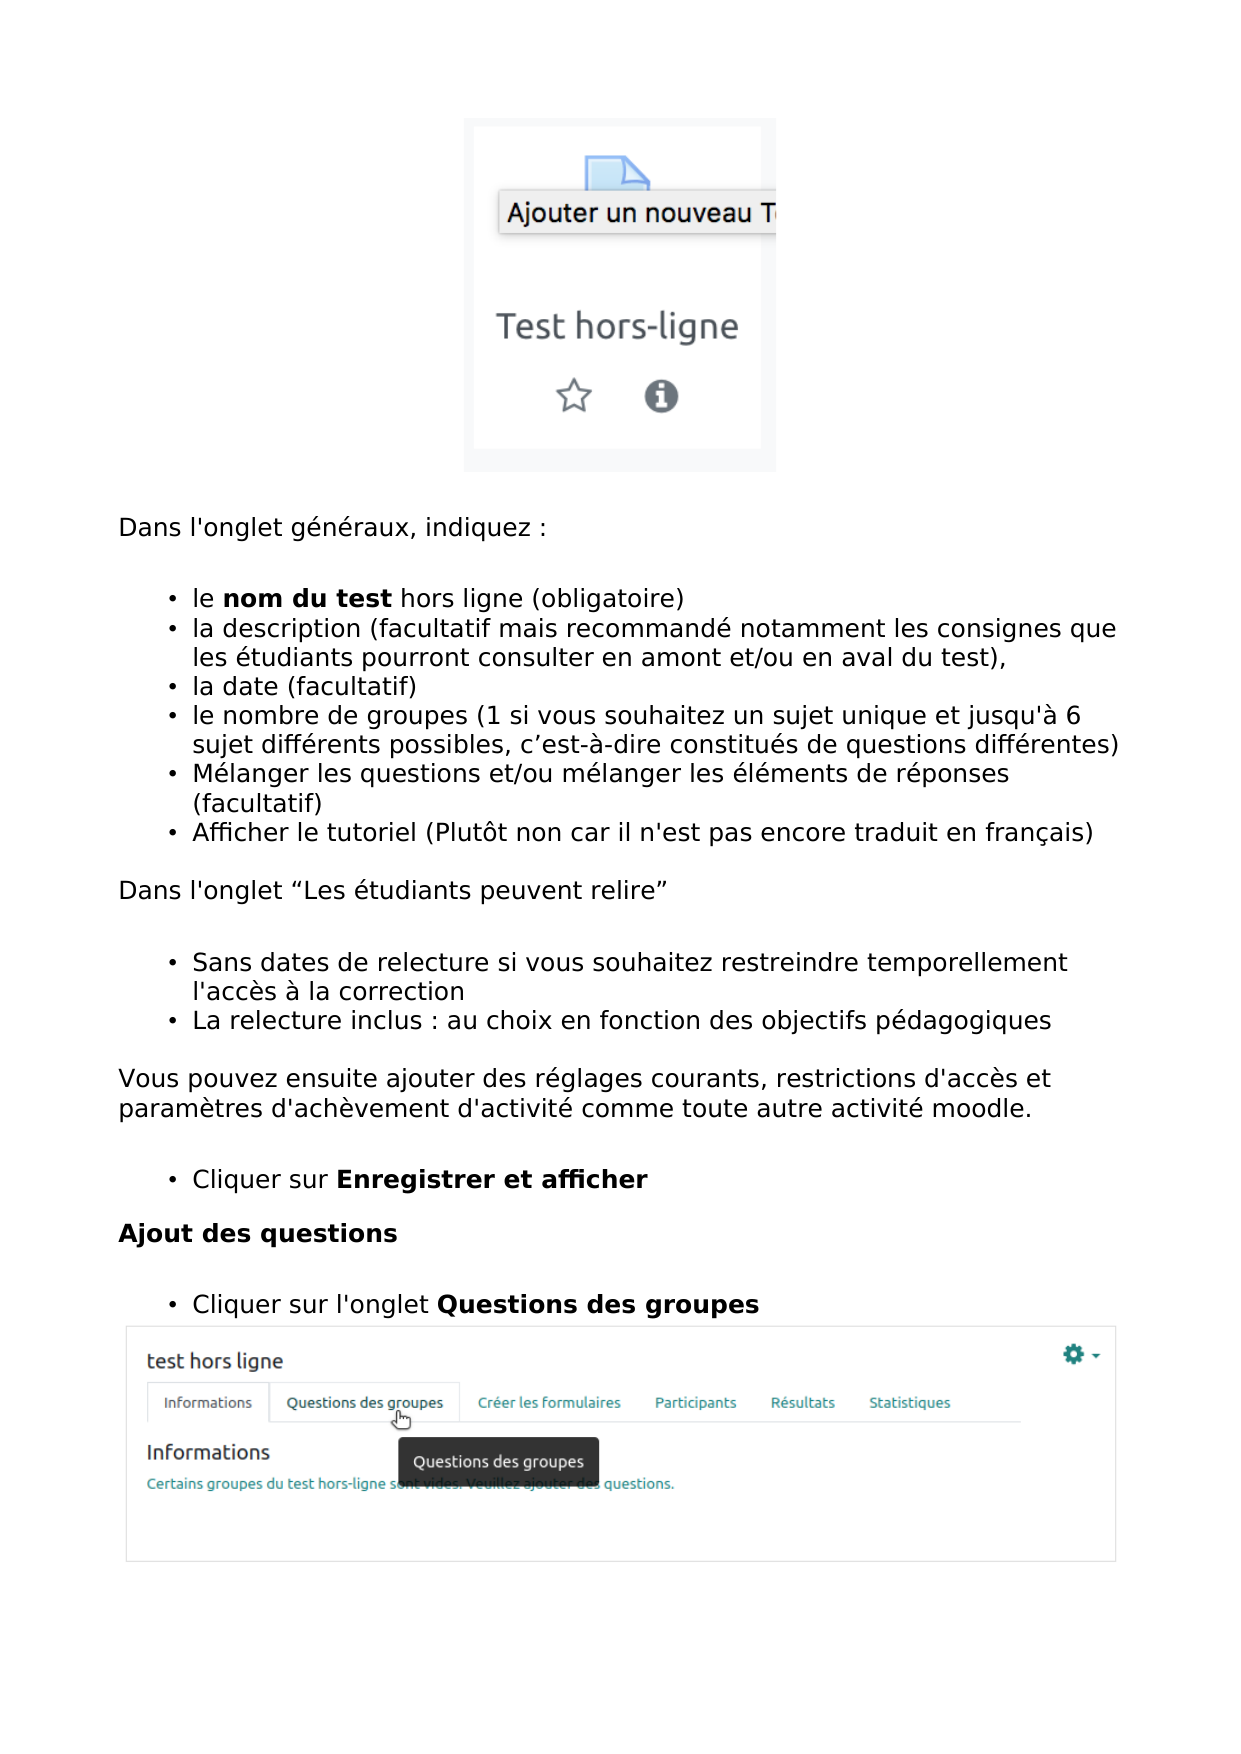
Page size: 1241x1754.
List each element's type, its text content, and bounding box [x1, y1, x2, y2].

list Cliquer sur l'onglet Questions des groupes [177, 1290, 1122, 1319]
list la description (facultatif mais recommandé notamment les consignes que les étudiants pourront consulter en amont et/ou en aval du test), [177, 614, 1122, 672]
list Afficher le tutoriel (Plutôt non car il n'est pas encore traduit en français) [177, 818, 1122, 847]
list La relecture inclus : au choix en fonction des objectifs pédagogiques [177, 1006, 1122, 1035]
subtitle Ajout des questions [118, 1219, 1122, 1248]
list Sans dates de relecture si vous souhaitez restreindre temporellement l'accès à la correction [177, 948, 1122, 1006]
list Cliquer sur Enregistrer et afficher [177, 1165, 1122, 1194]
text Dans l'onglet généraux, indiquez : [118, 513, 1122, 543]
list la date (facultatif) [177, 672, 1122, 701]
list le nombre de groupes (1 si vous souhaitez un sujet unique et jusqu'à 6 sujet différents possibles, c’est-à-dire constitués de questions différentes) [177, 701, 1122, 759]
list le nom du test hors ligne (obligatoire) [177, 584, 1122, 614]
picture [118, 1319, 1123, 1571]
text Vous pouvez ensuite ajouter des réglages courants, restrictions d'accès et paramètres d'achèvement d'activité comme toute autre activité moodle. [118, 1065, 1122, 1123]
list Mélanger les questions et/ou mélanger les éléments de réponses (facultatif) [177, 759, 1122, 818]
picture [463, 118, 777, 472]
text Dans l'onglet “Les étudiants peuvent relire” [118, 877, 1122, 906]
